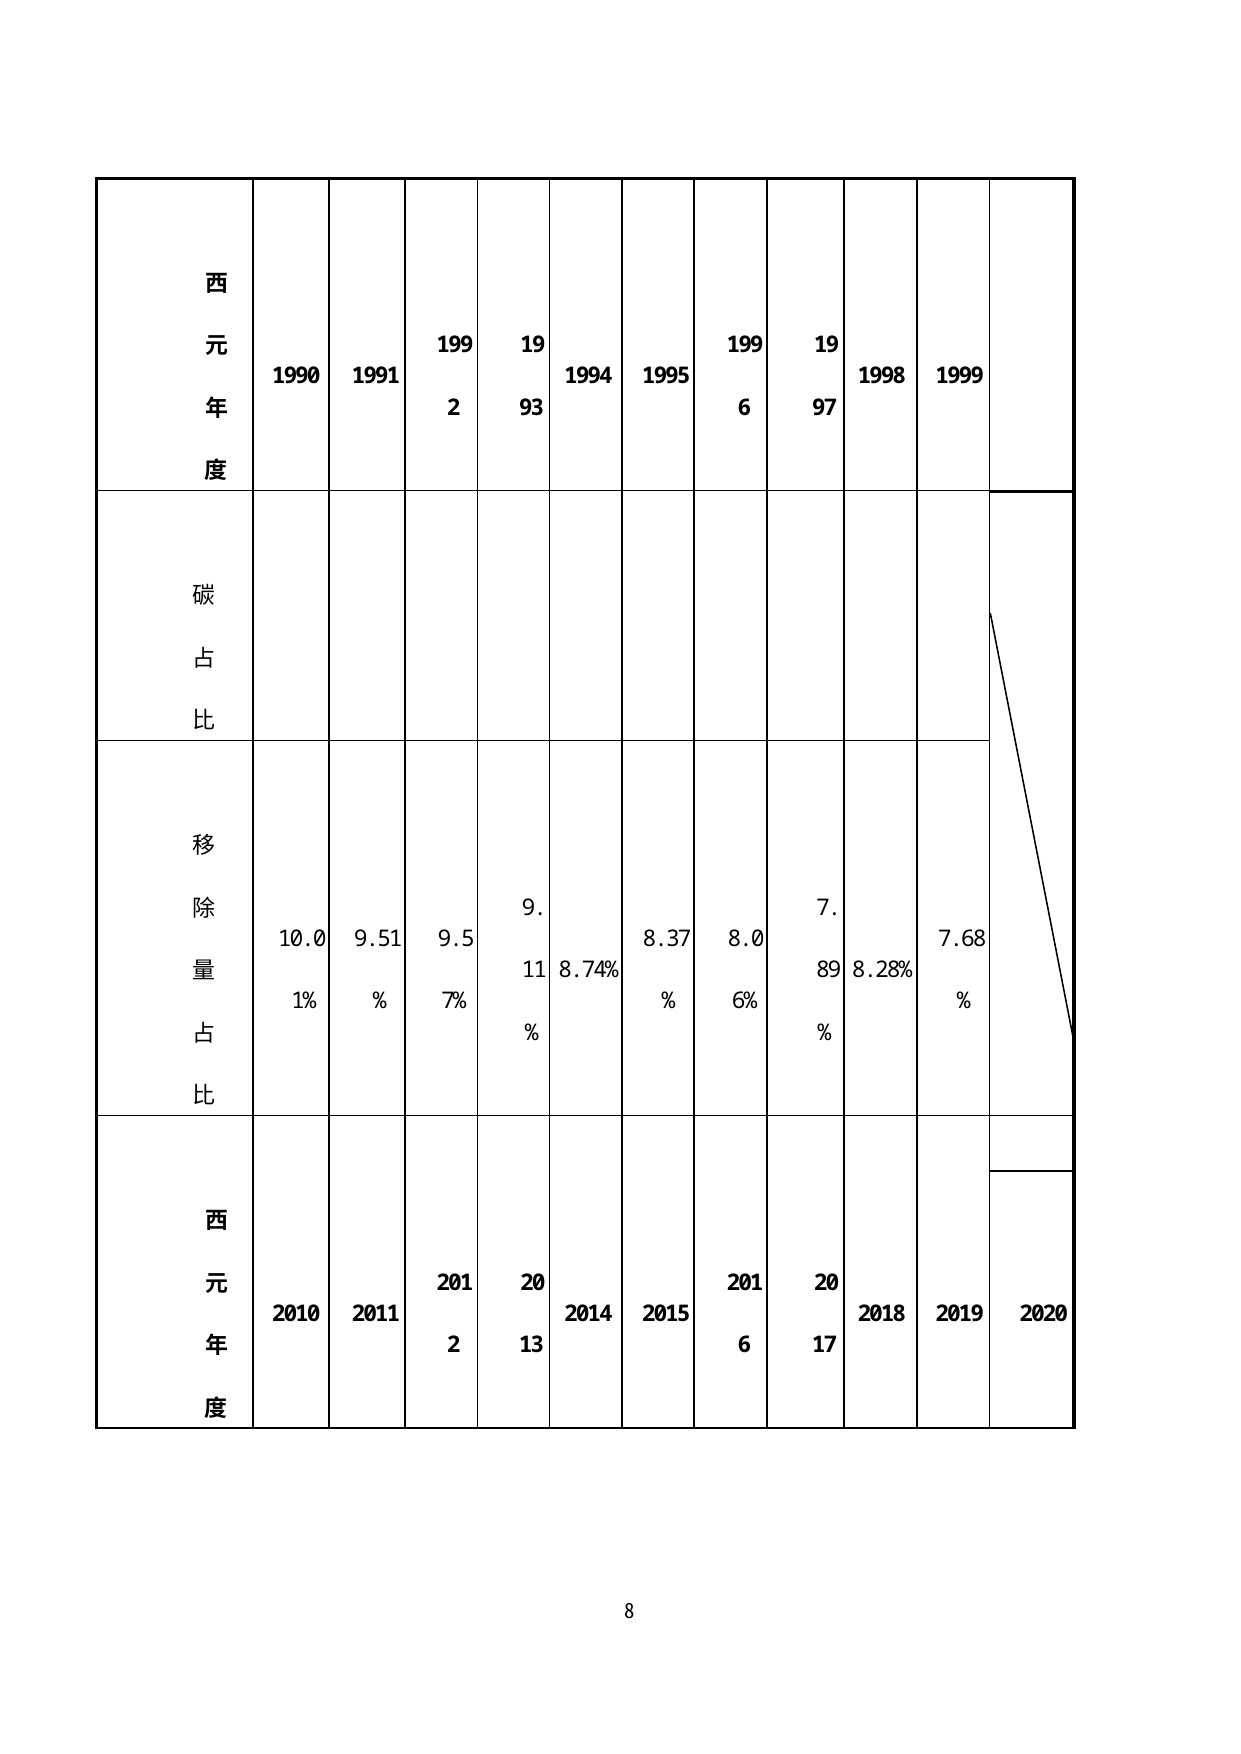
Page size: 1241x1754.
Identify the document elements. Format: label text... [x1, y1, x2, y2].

table_cell [768, 491, 843, 740]
table_header 1990 [254, 180, 328, 490]
table_cell 2016 [695, 1116, 766, 1427]
table_header 1991 [330, 180, 404, 490]
table_header 1999 [918, 180, 989, 490]
table_cell [550, 491, 621, 740]
table_header 1998 [845, 180, 916, 490]
table_cell 9.57% [406, 741, 477, 1115]
table_cell 西元年度 [98, 1116, 252, 1427]
table_cell 移除量占比 [98, 741, 252, 1115]
table_header 西元年度 [98, 180, 252, 490]
table_header [990, 180, 1072, 490]
table_cell 2012 [406, 1116, 477, 1427]
table_cell [695, 491, 766, 740]
table_cell 2011 [330, 1116, 404, 1427]
table_header 1992 [406, 180, 477, 490]
table_cell 2019 [918, 1116, 989, 1427]
table_header 1994 [550, 180, 621, 490]
table_cell 10.01% [254, 741, 328, 1115]
table_cell 2015 [623, 1116, 693, 1427]
table_cell [478, 491, 549, 740]
table_cell 碳占比 [98, 491, 252, 740]
table_cell 9.11% [478, 741, 549, 1115]
table_cell [406, 491, 477, 740]
table_cell 7.68% [918, 741, 989, 1115]
table_cell [254, 491, 328, 740]
table_cell 8.28% [845, 741, 916, 1115]
table_cell [330, 491, 404, 740]
table_cell 2018 [845, 1116, 916, 1427]
table_cell 2017 [768, 1116, 843, 1427]
table_cell 8.74% [550, 741, 621, 1115]
table_header [990, 621, 1072, 1115]
table_header 1997 [768, 180, 843, 490]
table_cell [845, 491, 916, 740]
table_cell [990, 1116, 1072, 1170]
table_header 1993 [478, 180, 549, 490]
table_cell 7.89% [768, 741, 843, 1115]
table_cell [918, 491, 989, 740]
table_cell 8.37% [623, 741, 693, 1115]
table_header [990, 493, 1072, 1022]
table_cell 2020 [990, 1172, 1072, 1427]
table_cell 9.51% [330, 741, 404, 1115]
table_cell 2014 [550, 1116, 621, 1427]
table_cell 2010 [254, 1116, 328, 1427]
table_header 1995 [623, 180, 693, 490]
table_cell 2013 [478, 1116, 549, 1427]
table_cell [623, 491, 693, 740]
table_cell 8.06% [695, 741, 766, 1115]
table_header 1996 [695, 180, 766, 490]
